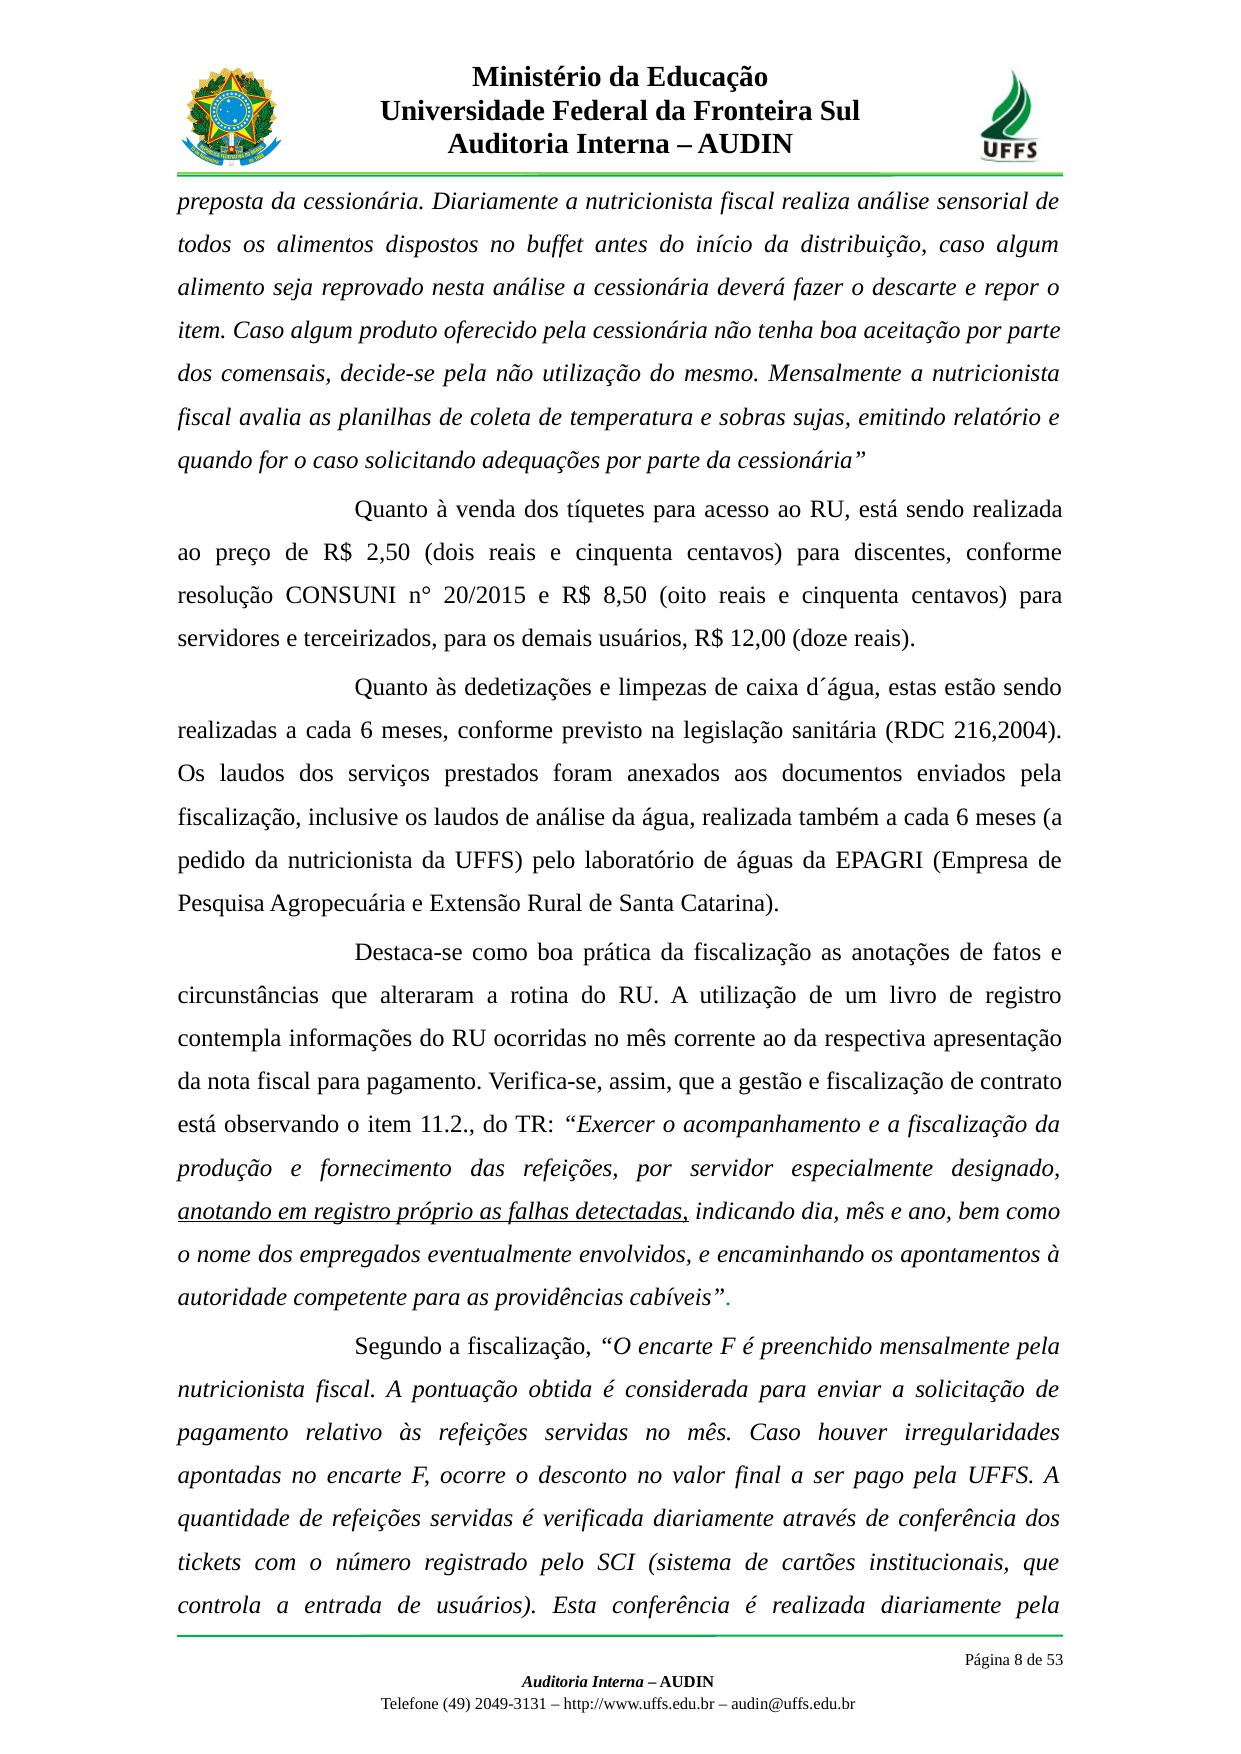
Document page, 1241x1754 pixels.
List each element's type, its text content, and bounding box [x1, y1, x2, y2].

text Destaca-se como boa prática da fiscalização as anotações de fatos e circunstâncias que alteraram a rotina do RU. A utilização de um livro de registro contempla informações do RU ocorridas no mês corrente ao da respectiva apresentação da nota fiscal para pagamento. Verifica-se, assim, que a gestão e fiscalização de contrato está observando o item 11.2., do TR: “Exercer o acompanhamento e a fiscalização da produção e fornecimento das refeições, por servidor especialmente designado, anotando em registro próprio as falhas detectadas, indicando dia, mês e ano, bem como o nome dos empregados eventualmente envolvidos, e encaminhando os apontamentos à autoridade competente para as providências cabíveis”. [177, 937, 1063, 1311]
text preposta da cessionária. Diariamente a nutricionista fiscal realiza análise sensorial de todos os alimentos dispostos no buffet antes do início da distribuição, caso algum alimento seja reprovado nesta análise a cessionária deverá fazer o descarte e repor o item. Caso algum produto oferecido pela cessionária não tenha boa aceitação por parte dos comensais, decide-se pela não utilização do mesmo. Mensalmente a nutricionista fiscal avalia as planilhas de coleta de temperatura e sobras sujas, emitindo relatório e quando for o caso solicitando adequações por parte da cessionária” [177, 186, 1063, 473]
picture [181, 68, 282, 166]
text Quanto à venda dos tíquetes para acesso ao RU, está sendo realizada ao preço de R$ 2,50 (dois reais e cinquenta centavos) para discentes, conforme resolução CONSUNI n° 20/2015 e R$ 8,50 (oito reais e cinquenta centavos) para servidores e terceirizados, para os demais usuários, R$ 12,00 (doze reais). [177, 494, 1063, 652]
text Segundo a fiscalização, “O encarte F é preenchido mensalmente pela nutricionista fiscal. A pontuação obtida é considerada para enviar a solicitação de pagamento relativo às refeições servidas no mês. Caso houver irregularidades apontadas no encarte F, ocorre o desconto no valor final a ser pago pela UFFS. A quantidade de refeições servidas é verificada diariamente através de conferência dos tickets com o número registrado pelo SCI (sistema de cartões institucionais, que controla a entrada de usuários). Esta conferência é realizada diariamente pela [177, 1331, 1063, 1618]
picture [966, 68, 1054, 166]
text Quanto às dedetizações e limpezas de caixa d´água, estas estão sendo realizadas a cada 6 meses, conforme previsto na legislação sanitária (RDC 216,2004). Os laudos dos serviços prestados foram anexados aos documentos enviados pela fiscalização, inclusive os laudos de análise da água, realizada também a cada 6 meses (a pedido da nutricionista da UFFS) pelo laboratório de águas da EPAGRI (Empresa de Pesquisa Agropecuária e Extensão Rural de Santa Catarina). [177, 672, 1063, 917]
